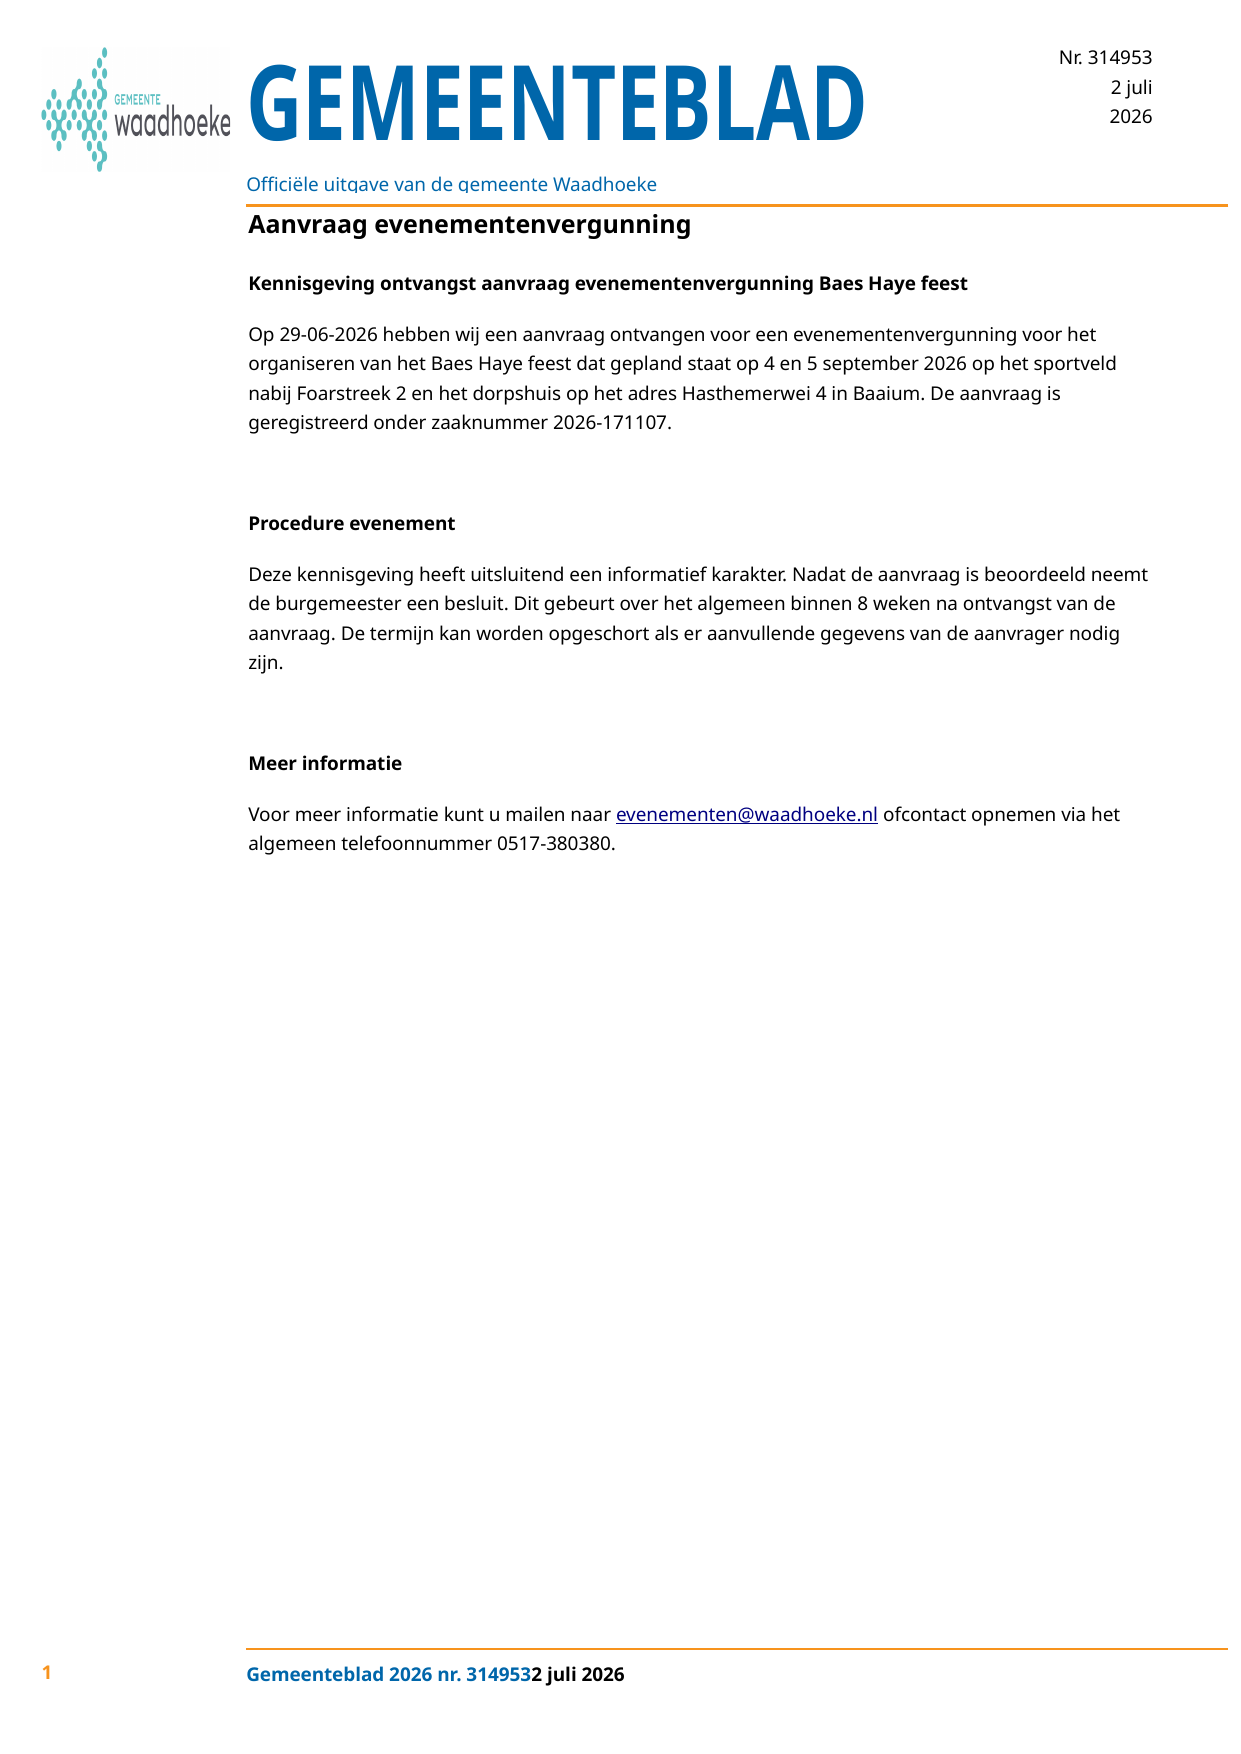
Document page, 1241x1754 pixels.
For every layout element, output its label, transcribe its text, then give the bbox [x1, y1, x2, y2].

picture [41, 47, 231, 172]
text Op 29-06-2026 hebben wij een aanvraag ontvangen voor een evenementenvergunning voor het organiseren van het Baes Haye feest dat gepland staat op 4 en 5 september 2026 op het sportveld nabij Foarstreek 2 en het dorpshuis op het adres Hasthemerwei 4 in Baaium. De aanvraag is geregistreerd onder zaaknummer 2026-171107. [248, 321, 1152, 435]
text Deze kennisgeving heeft uitsluitend een informatief karakter. Nadat de aanvraag is beoordeeld neemt de burgemeester een besluit. Dit gebeurt over het algemeen binnen 8 weken na ontvangst van de aanvraag. De termijn kan worden opgeschort als er aanvullende gegevens van de aanvrager nodig zijn. [248, 561, 1152, 675]
text Aanvraag evenementenvergunning [248, 207, 1152, 241]
text Voor meer informatie kunt u mailen naar evenementen@waadhoeke.nl ofcontact opnemen via het algemeen telefoonnummer 0517-380380. [248, 801, 1152, 856]
text Procedure evenement [248, 510, 1152, 536]
text Meer informatie [248, 750, 1152, 776]
text Kennisgeving ontvangst aanvraag evenementenvergunning Baes Haye feest [248, 270, 1152, 296]
